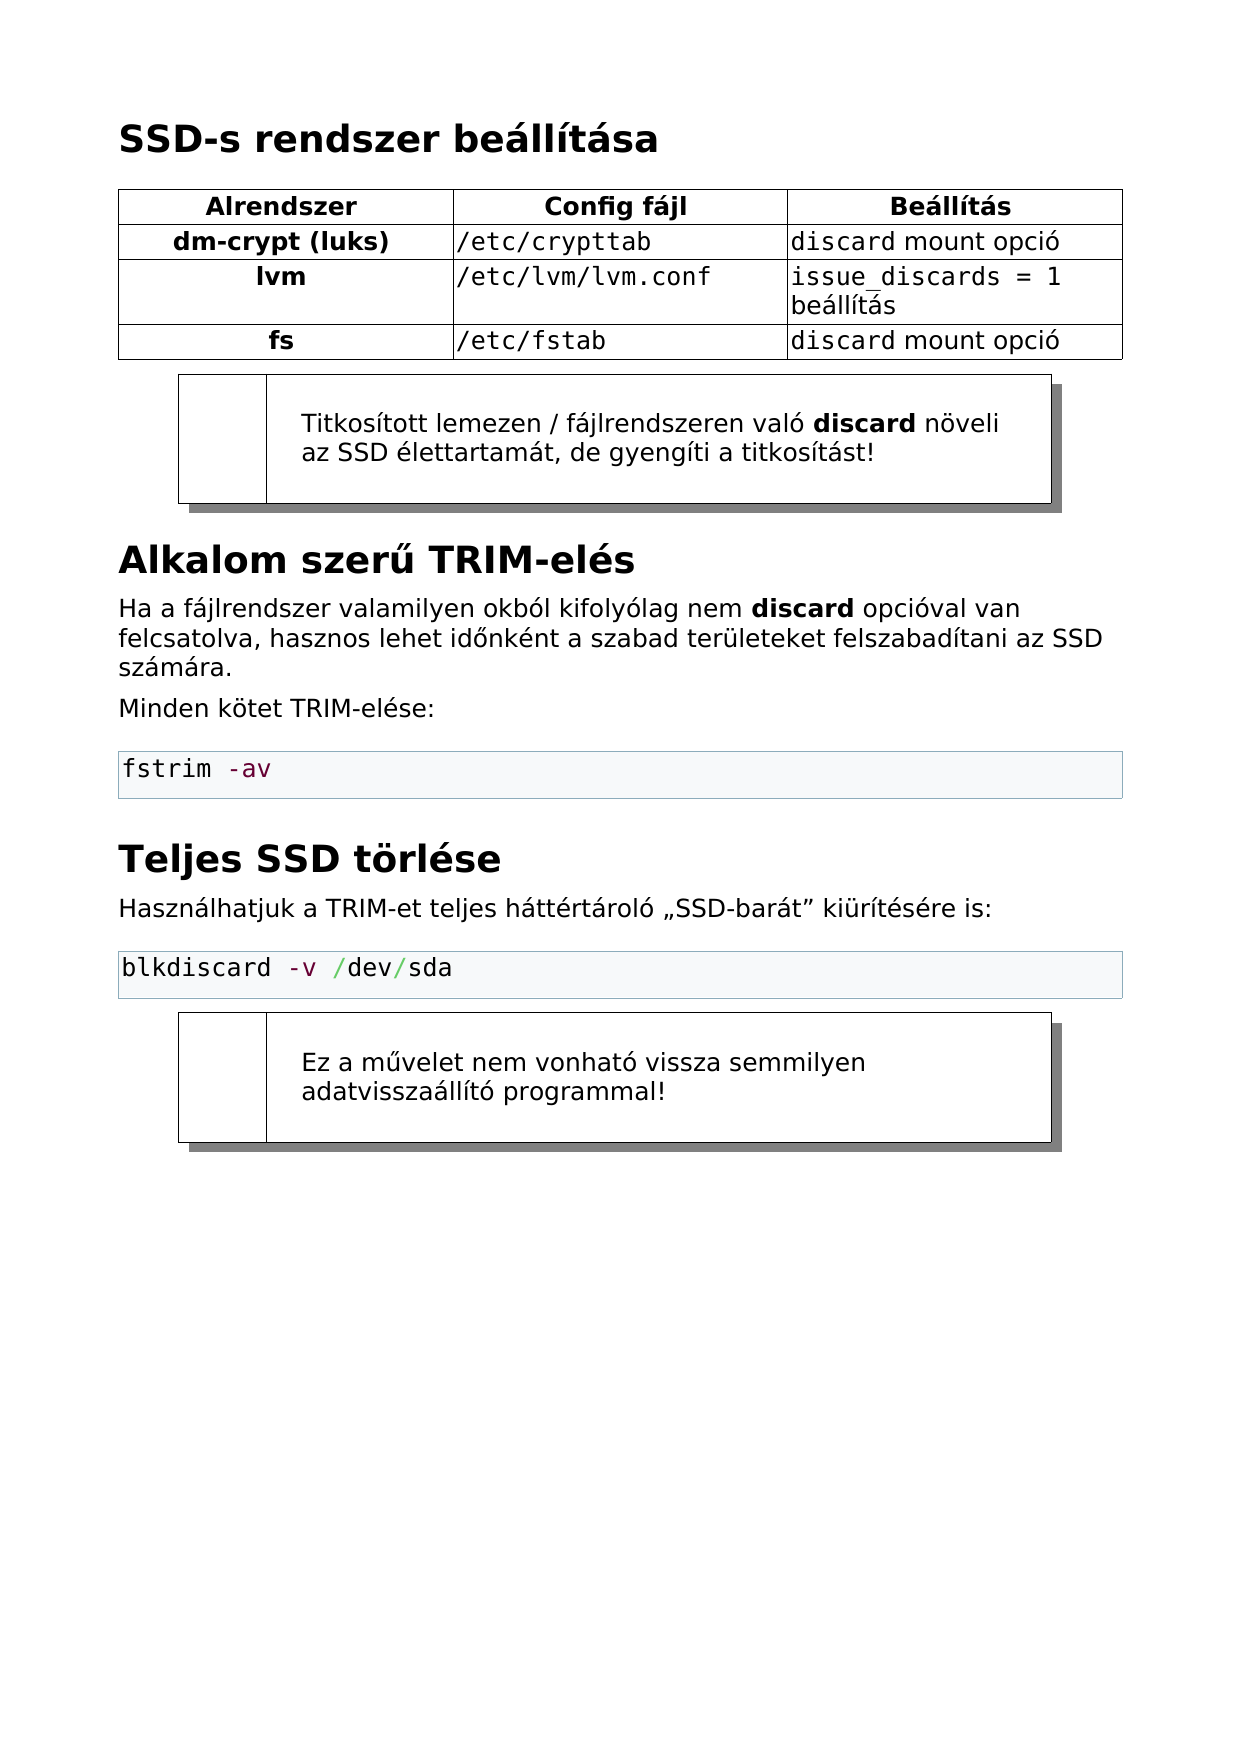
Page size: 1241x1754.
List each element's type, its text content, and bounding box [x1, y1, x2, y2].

table_header Config fájl [454, 190, 787, 224]
table_cell /etc/fstab [454, 325, 787, 359]
subtitle Alkalom szerű TRIM-elés [118, 538, 1122, 582]
text Használhatjuk a TRIM-et teljes háttértároló „SSD-barát” kiürítésére is: [118, 894, 1122, 923]
table_header blkdiscard -v /dev/sda [119, 952, 1122, 997]
table_header [179, 375, 266, 503]
table_header Titkosított lemezen / fájlrendszeren való discard növeli az SSD élettartamát, de gyengíti a titkosítást! [267, 375, 1051, 503]
table_cell /etc/crypttab [454, 225, 787, 259]
table_header Ez a művelet nem vonható vissza semmilyen adatvisszaállító programmal! [267, 1013, 1051, 1142]
text Ha a fájlrendszer valamilyen okból kifolyólag nem discard opcióval van felcsatolva, hasznos lehet időnként a szabad területeket felszabadítani az SSD számára. [118, 595, 1122, 682]
table_cell dm-crypt (luks) [119, 225, 453, 259]
subtitle Teljes SSD törlése [118, 838, 1122, 882]
table_cell discard mount opció [788, 225, 1122, 259]
table_cell /etc/lvm/lvm.conf [454, 260, 787, 323]
table_header [179, 1013, 266, 1142]
table_header Beállítás [788, 190, 1122, 224]
table_header fstrim -av [119, 752, 1122, 798]
table_cell issue_discards = 1 beállítás [788, 260, 1122, 323]
table_cell fs [119, 325, 453, 359]
subtitle SSD-s rendszer beállítása [118, 118, 1122, 162]
table_cell lvm [119, 260, 453, 323]
table_cell discard mount opció [788, 325, 1122, 359]
text Minden kötet TRIM-elése: [118, 695, 1122, 724]
table_header Alrendszer [119, 190, 453, 224]
